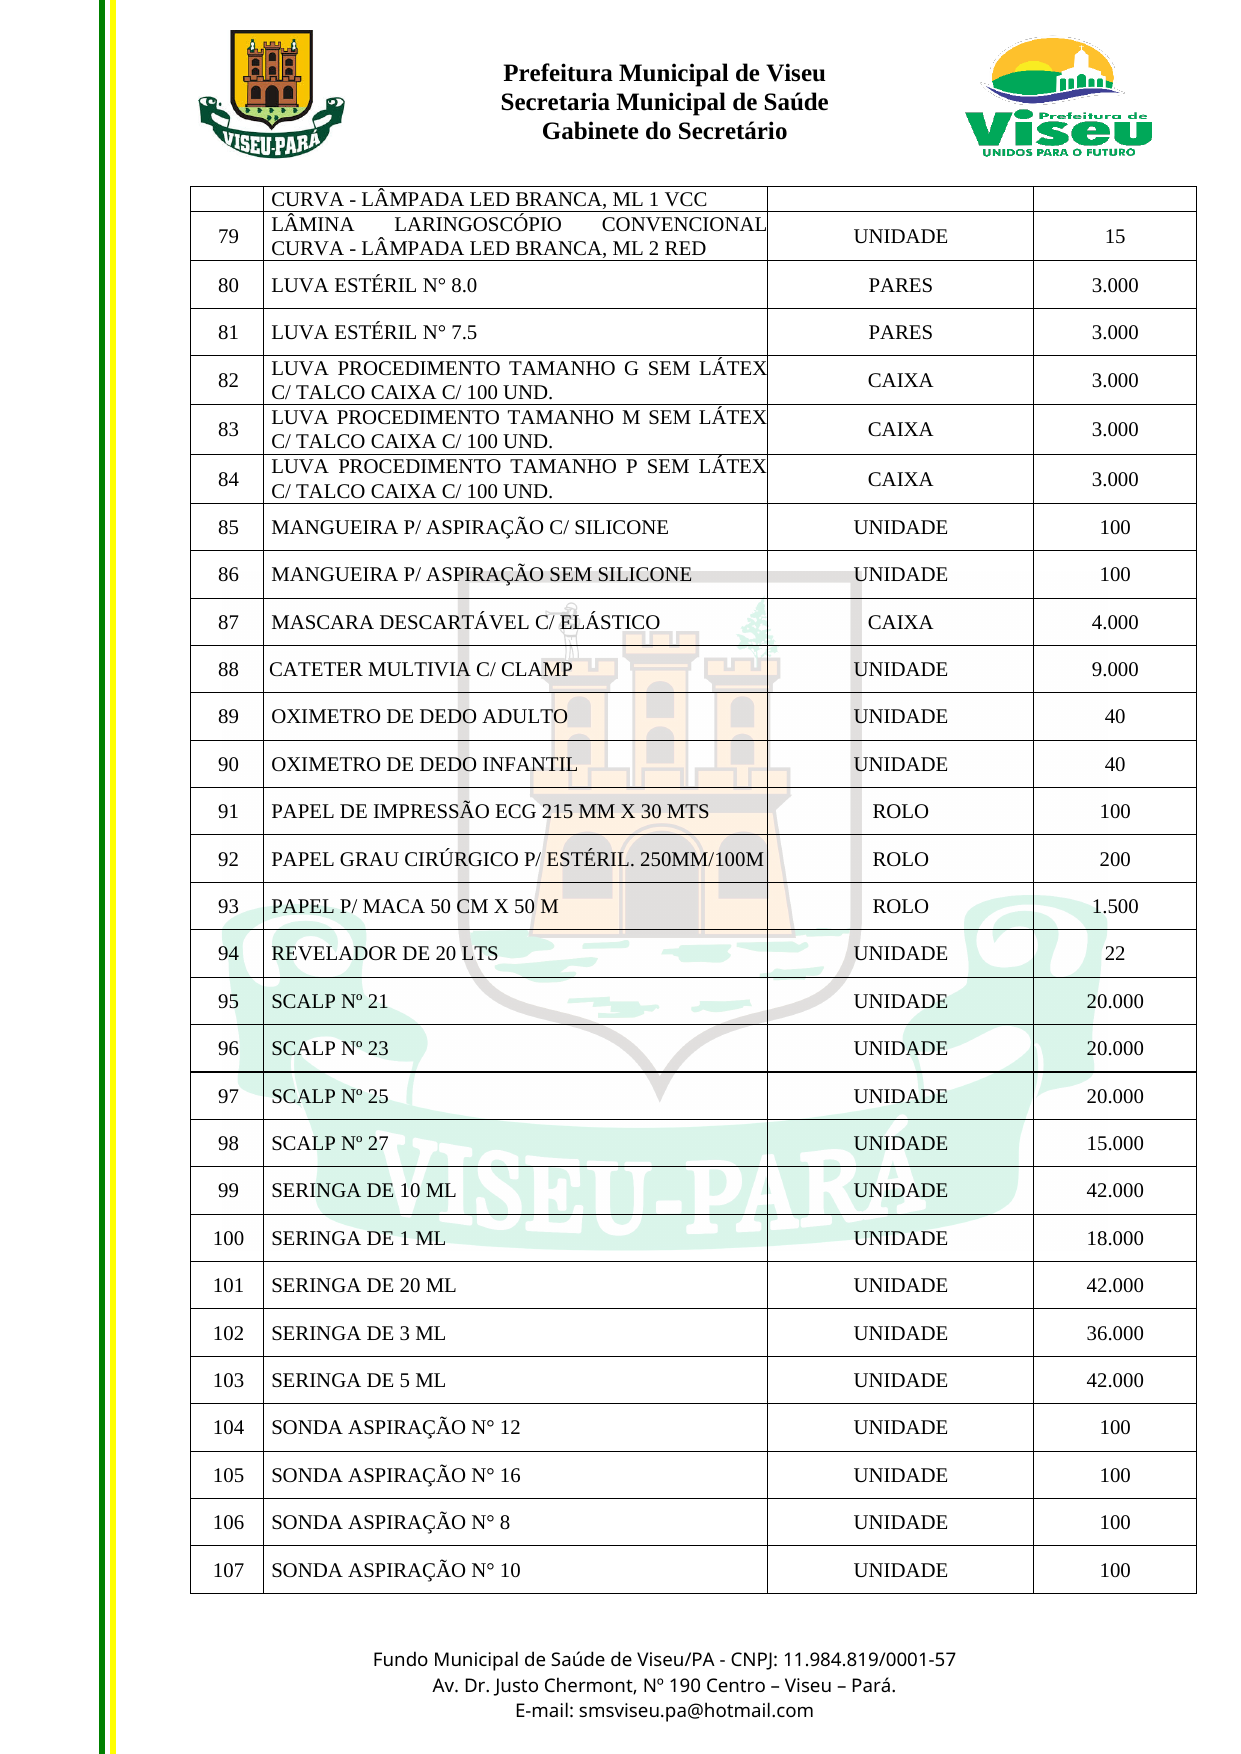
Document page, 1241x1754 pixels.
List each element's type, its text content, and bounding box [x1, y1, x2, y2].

table_cell [191, 835, 221, 882]
table_cell UNIDADE [768, 1452, 1033, 1498]
table_cell [191, 599, 221, 645]
table_cell CAIXA [768, 455, 1033, 503]
table_cell UNIDADE [768, 551, 1033, 571]
table_cell PARES [768, 261, 1033, 308]
table_cell 3.000 [1034, 309, 1196, 355]
table_cell [191, 1357, 263, 1403]
table_cell 100 [1034, 1499, 1196, 1545]
table_cell 20.000 [1108, 1073, 1196, 1119]
table_cell 4.000 [1108, 599, 1196, 645]
table_cell LUVA ESTÉRIL N° 8.0 [264, 261, 767, 308]
table_cell 3.000 [1034, 405, 1196, 453]
table_cell [191, 551, 263, 597]
table_cell SERINGA DE 3 ML [264, 1309, 767, 1356]
table_cell [191, 788, 221, 834]
picture [926, 28, 1183, 177]
table_cell UNIDADE [768, 212, 1033, 260]
table_cell [1034, 187, 1196, 211]
table_cell [191, 1073, 221, 1119]
table_cell [191, 978, 221, 1024]
table_cell [191, 1404, 263, 1451]
table_cell UNIDADE [768, 504, 1033, 550]
table_cell [191, 741, 221, 787]
table_cell 36.000 [1034, 1309, 1196, 1356]
table_cell [191, 646, 221, 692]
table_cell UNIDADE [768, 1357, 1033, 1403]
table_cell LUVA PROCEDIMENTO TAMANHO G SEM LÁTEX C/ TALCO CAIXA C/ 100 UND. [264, 356, 767, 404]
table_cell 1.500 [1108, 883, 1196, 929]
table_cell 15.000 [1108, 1120, 1196, 1166]
table_cell LUVA ESTÉRIL N° 7.5 [264, 309, 767, 355]
table_cell [191, 187, 263, 211]
table_cell CAIXA [768, 356, 1033, 404]
table_cell CAIXA [768, 405, 1033, 453]
table_cell [191, 1120, 221, 1166]
table_cell 3.000 [1034, 356, 1196, 404]
table_cell 20.000 [1108, 1025, 1196, 1071]
table_cell UNIDADE [768, 1546, 1033, 1593]
table_cell 40 [1108, 741, 1196, 787]
table_cell 100 [1034, 1404, 1196, 1451]
table_cell 42.000 [1034, 1262, 1196, 1308]
table_cell 100 [1034, 1452, 1196, 1498]
table_cell 40 [1108, 693, 1196, 739]
table_cell 15 [1034, 212, 1196, 260]
table_cell [191, 693, 221, 739]
table_cell [191, 1262, 263, 1308]
table_cell [191, 1025, 221, 1071]
table_cell UNIDADE [768, 1309, 1033, 1356]
table_cell [191, 883, 221, 929]
table_cell SONDA ASPIRAÇÃO N° 16 [264, 1452, 767, 1498]
table_cell [191, 504, 263, 550]
table_cell [191, 1167, 221, 1213]
table_cell UNIDADE [768, 1499, 1033, 1545]
table_cell 3.000 [1034, 455, 1196, 503]
table_cell UNIDADE [768, 1251, 1033, 1261]
table_cell [191, 1546, 263, 1593]
table_cell [191, 261, 263, 308]
table_cell MANGUEIRA P/ ASPIRAÇÃO C/ SILICONE [264, 504, 767, 550]
table_cell [191, 1215, 263, 1261]
picture [198, 30, 346, 159]
table_cell [191, 1452, 263, 1498]
table_cell LÂMINA LARINGOSCÓPIO CONVENCIONAL CURVA - LÂMPADA LED BRANCA, ML 2 RED [264, 212, 767, 260]
table_cell SERINGA DE 1 ML [264, 1251, 767, 1261]
table_cell 42.000 [1034, 1357, 1196, 1403]
table_cell 100 [1034, 504, 1196, 550]
table_cell [191, 1309, 263, 1356]
table_cell 100 [1108, 788, 1196, 834]
table_cell [191, 930, 221, 977]
table_cell [191, 309, 263, 355]
table_cell 9.000 [1108, 646, 1196, 692]
table_cell MANGUEIRA P/ ASPIRAÇÃO SEM SILICONE [264, 551, 767, 571]
table_cell SERINGA DE 5 ML [264, 1357, 767, 1403]
table_cell LUVA PROCEDIMENTO TAMANHO P SEM LÁTEX C/ TALCO CAIXA C/ 100 UND. [264, 455, 767, 503]
table_cell SONDA ASPIRAÇÃO N° 10 [264, 1546, 767, 1593]
table_cell SERINGA DE 20 ML [264, 1262, 767, 1308]
table_cell 200 [1108, 835, 1196, 882]
table_cell SONDA ASPIRAÇÃO N° 8 [264, 1499, 767, 1545]
table_cell UNIDADE [768, 1404, 1033, 1451]
table_cell UNIDADE [768, 1262, 1033, 1308]
table_cell 20.000 [1108, 978, 1196, 1024]
table_cell PARES [768, 309, 1033, 355]
table_cell [191, 356, 263, 404]
table_cell 100 [1034, 1546, 1196, 1593]
table_cell SONDA ASPIRAÇÃO N° 12 [264, 1404, 767, 1451]
table_cell [191, 212, 263, 260]
table_cell [191, 405, 263, 453]
table_cell [768, 187, 1033, 211]
table_cell 3.000 [1034, 261, 1196, 308]
table_cell 42.000 [1108, 1167, 1196, 1213]
table_cell [191, 1499, 263, 1545]
table_cell CURVA - LÂMPADA LED BRANCA, ML 1 VCC [264, 187, 767, 211]
table_cell [191, 455, 263, 503]
table_cell 22 [1108, 930, 1196, 977]
table_cell LUVA PROCEDIMENTO TAMANHO M SEM LÁTEX C/ TALCO CAIXA C/ 100 UND. [264, 405, 767, 453]
table_cell 18.000 [1034, 1215, 1196, 1261]
table_cell 100 [1034, 551, 1196, 597]
